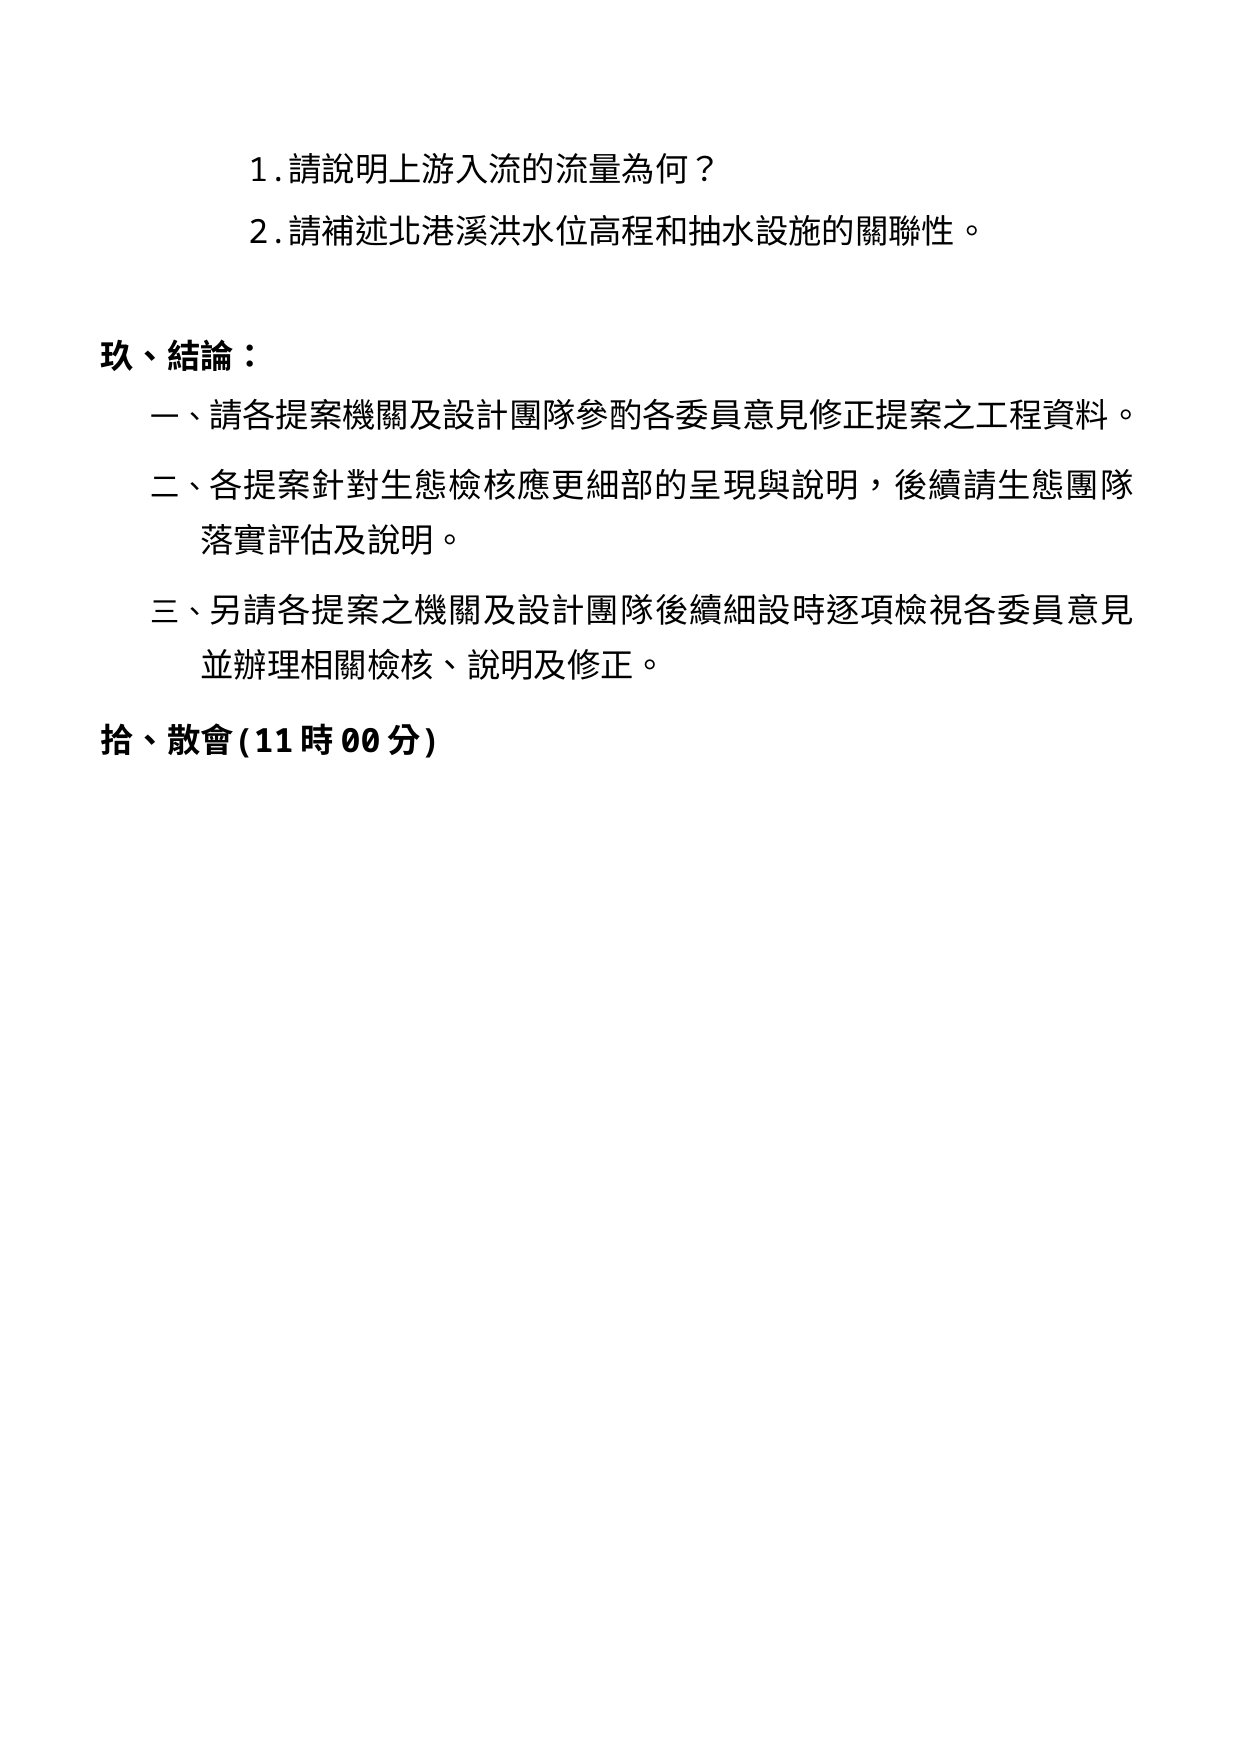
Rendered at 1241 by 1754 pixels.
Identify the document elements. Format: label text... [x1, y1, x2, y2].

list 請說明上游入流的流量為何？ [248, 125, 1134, 188]
list 各提案針對生態檢核應更細部的呈現與說明，後續請生態團隊落實評估及說明。 [151, 454, 1134, 563]
text 拾、散會(11時00分) [100, 696, 1134, 759]
list 另請各提案之機關及設計團隊後續細設時逐項檢視各委員意見並辦理相關檢核、說明及修正。 [151, 579, 1134, 688]
list 請補述北港溪洪水位高程和抽水設施的關聯性。 [248, 188, 1134, 250]
list 請各提案機關及設計團隊參酌各委員意見修正提案之工程資料。 [151, 384, 1134, 438]
text 玖、結論： [100, 313, 1134, 375]
